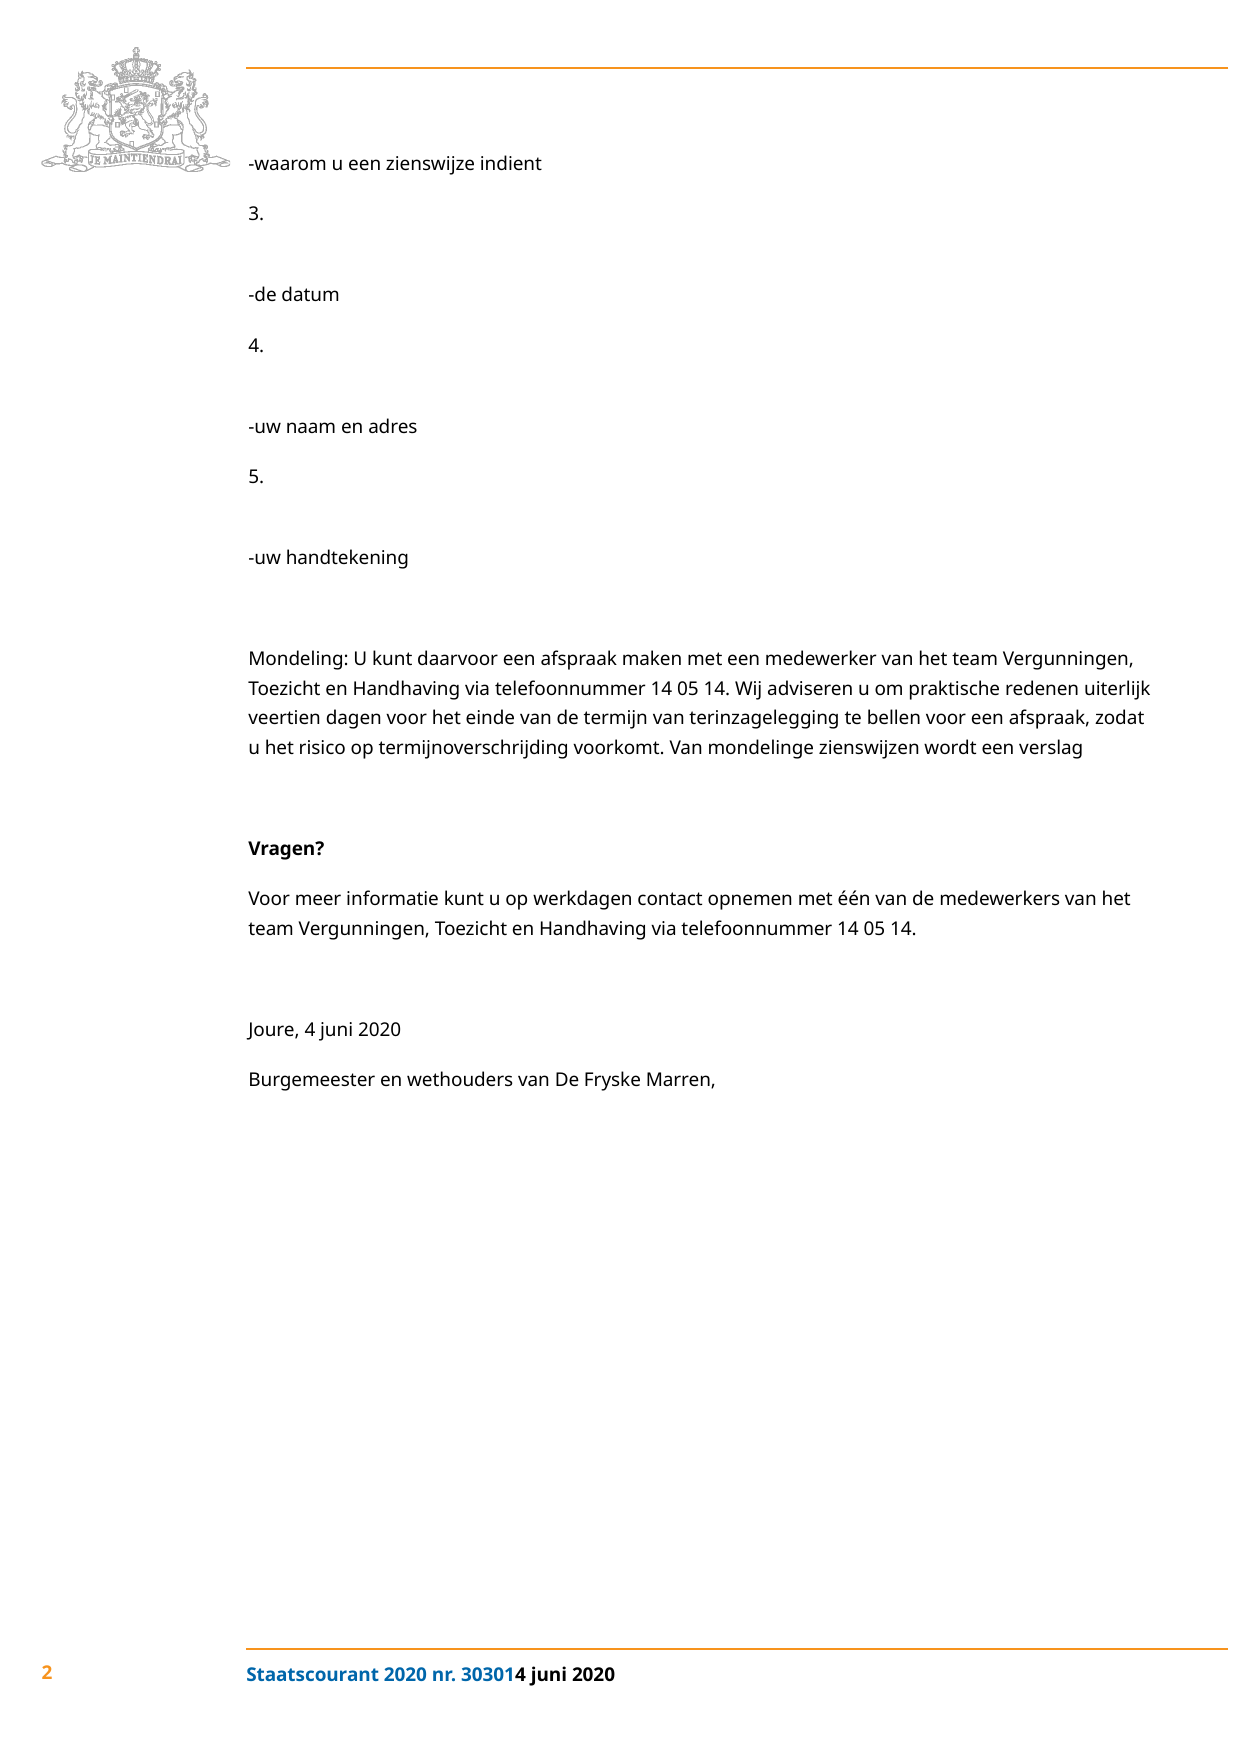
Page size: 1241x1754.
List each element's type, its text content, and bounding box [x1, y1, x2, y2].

text -uw handtekening [248, 544, 1152, 570]
text -waarom u een zienswijze indient [248, 150, 1152, 176]
text 5. [248, 463, 1152, 489]
text 3. [248, 201, 1152, 226]
text Vragen? [248, 835, 1152, 861]
text Burgemeester en wethouders van De Fryske Marren, [248, 1066, 1152, 1092]
text -de datum [248, 282, 1152, 307]
text Voor meer informatie kunt u op werkdagen contact opnemen met één van de medewerkers van het team Vergunningen, Toezicht en Handhaving via telefoonnummer 14 05 14. [248, 885, 1152, 941]
text -uw naam en adres [248, 413, 1152, 439]
text Joure, 4 juni 2020 [248, 1016, 1152, 1041]
text 4. [248, 332, 1152, 358]
picture [41, 47, 231, 172]
text Mondeling: U kunt daarvoor een afspraak maken met een medewerker van het team Vergunningen, Toezicht en Handhaving via telefoonnummer 14 05 14. Wij adviseren u om praktische redenen uiterlijk veertien dagen voor het einde van de termijn van terinzagelegging te bellen voor een afspraak, zodat u het risico op termijnoverschrijding voorkomt. Van mondelinge zienswijzen wordt een verslag [248, 645, 1152, 760]
